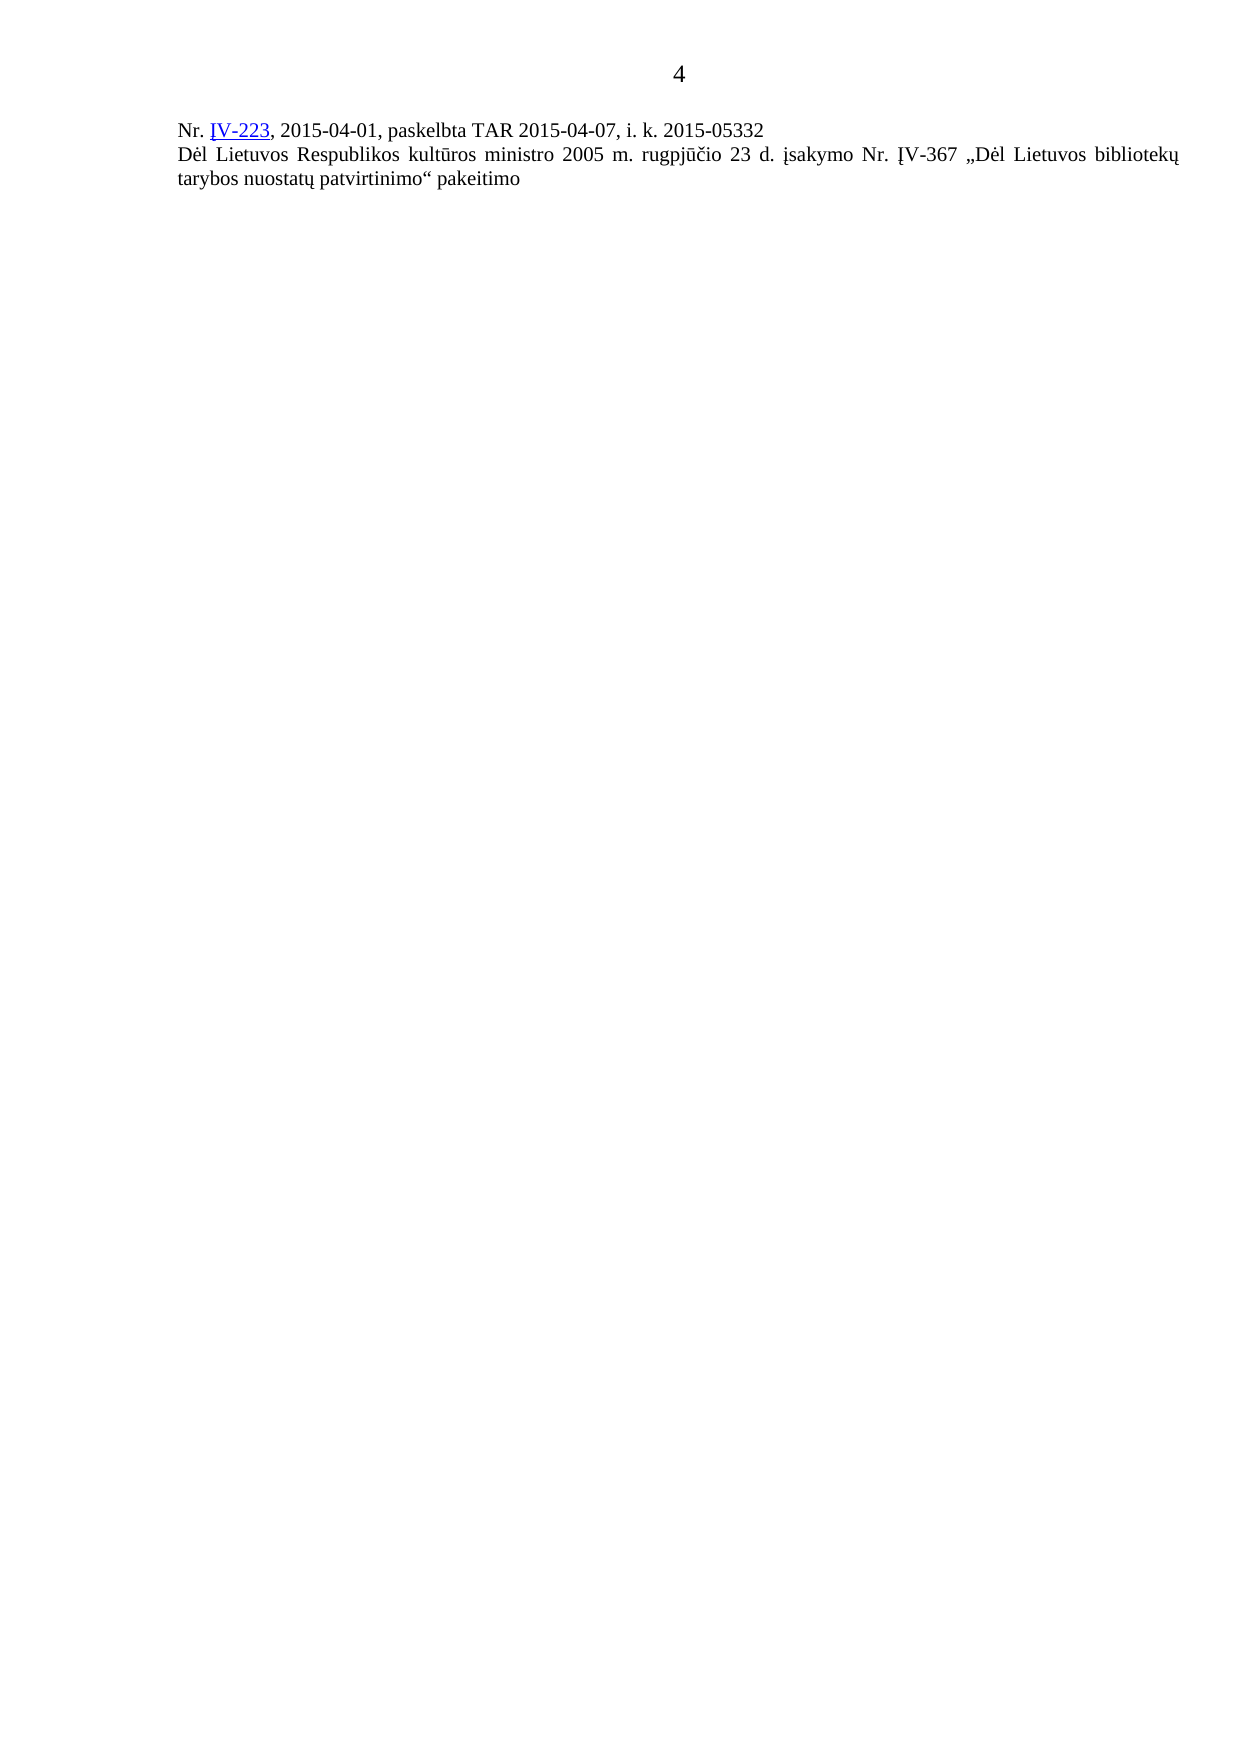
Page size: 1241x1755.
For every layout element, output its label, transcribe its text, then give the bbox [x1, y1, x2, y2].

text Dėl Lietuvos Respublikos kultūros ministro 2005 m. rugpjūčio 23 d. įsakymo Nr. ĮV-367 „Dėl Lietuvos bibliotekų tarybos nuostatų patvirtinimo“ pakeitimo [177, 142, 1181, 190]
text Nr. ĮV-223, 2015-04-01, paskelbta TAR 2015-04-07, i. k. 2015-05332 [177, 118, 1181, 142]
